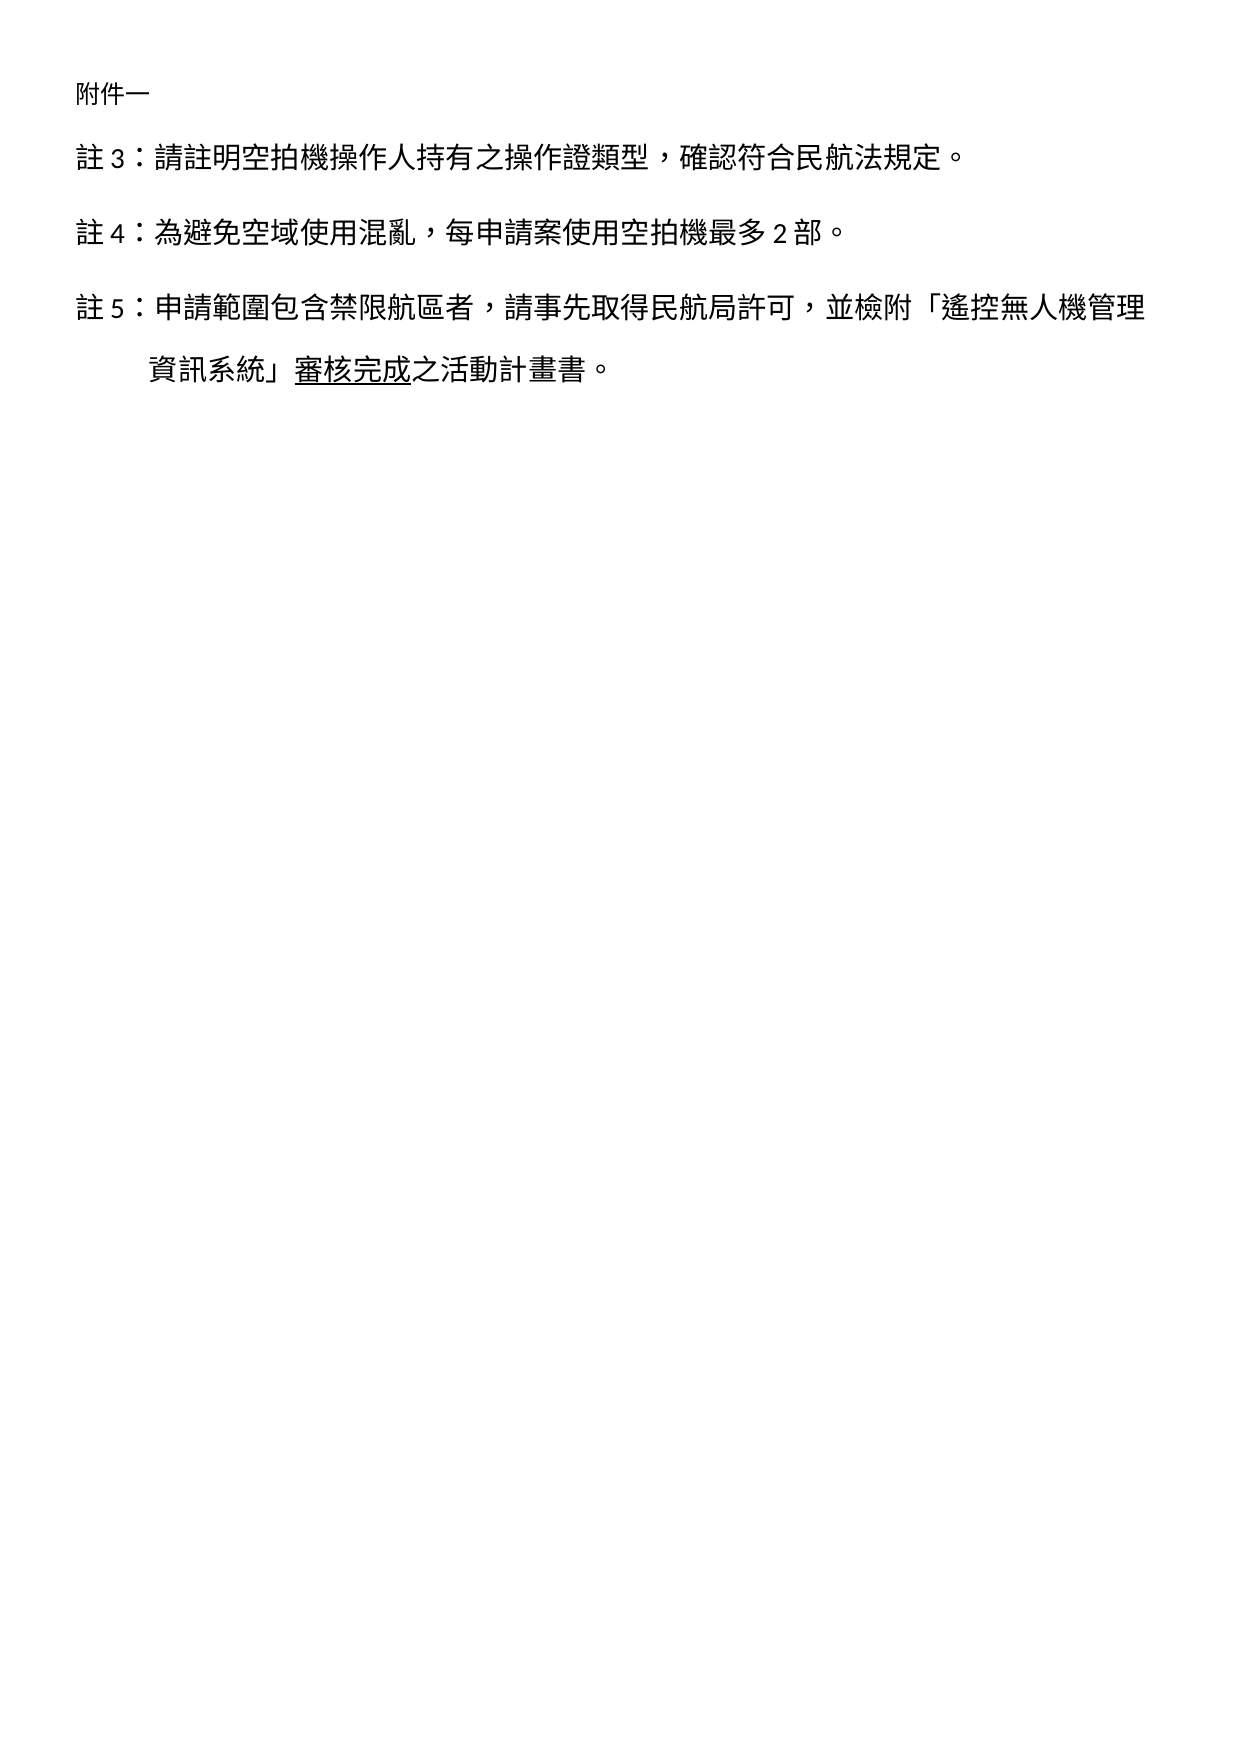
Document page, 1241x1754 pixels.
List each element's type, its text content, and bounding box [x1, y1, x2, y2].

text 註4：為避免空域使用混亂，每申請案使用空拍機最多2部。 [75, 189, 1165, 251]
text 註5：申請範圍包含禁限航區者，請事先取得民航局許可，並檢附「遙控無人機管理資訊系統」審核完成之活動計畫書。 [75, 264, 1165, 389]
text 註3：請註明空拍機操作人持有之操作證類型，確認符合民航法規定。 [75, 114, 1165, 176]
